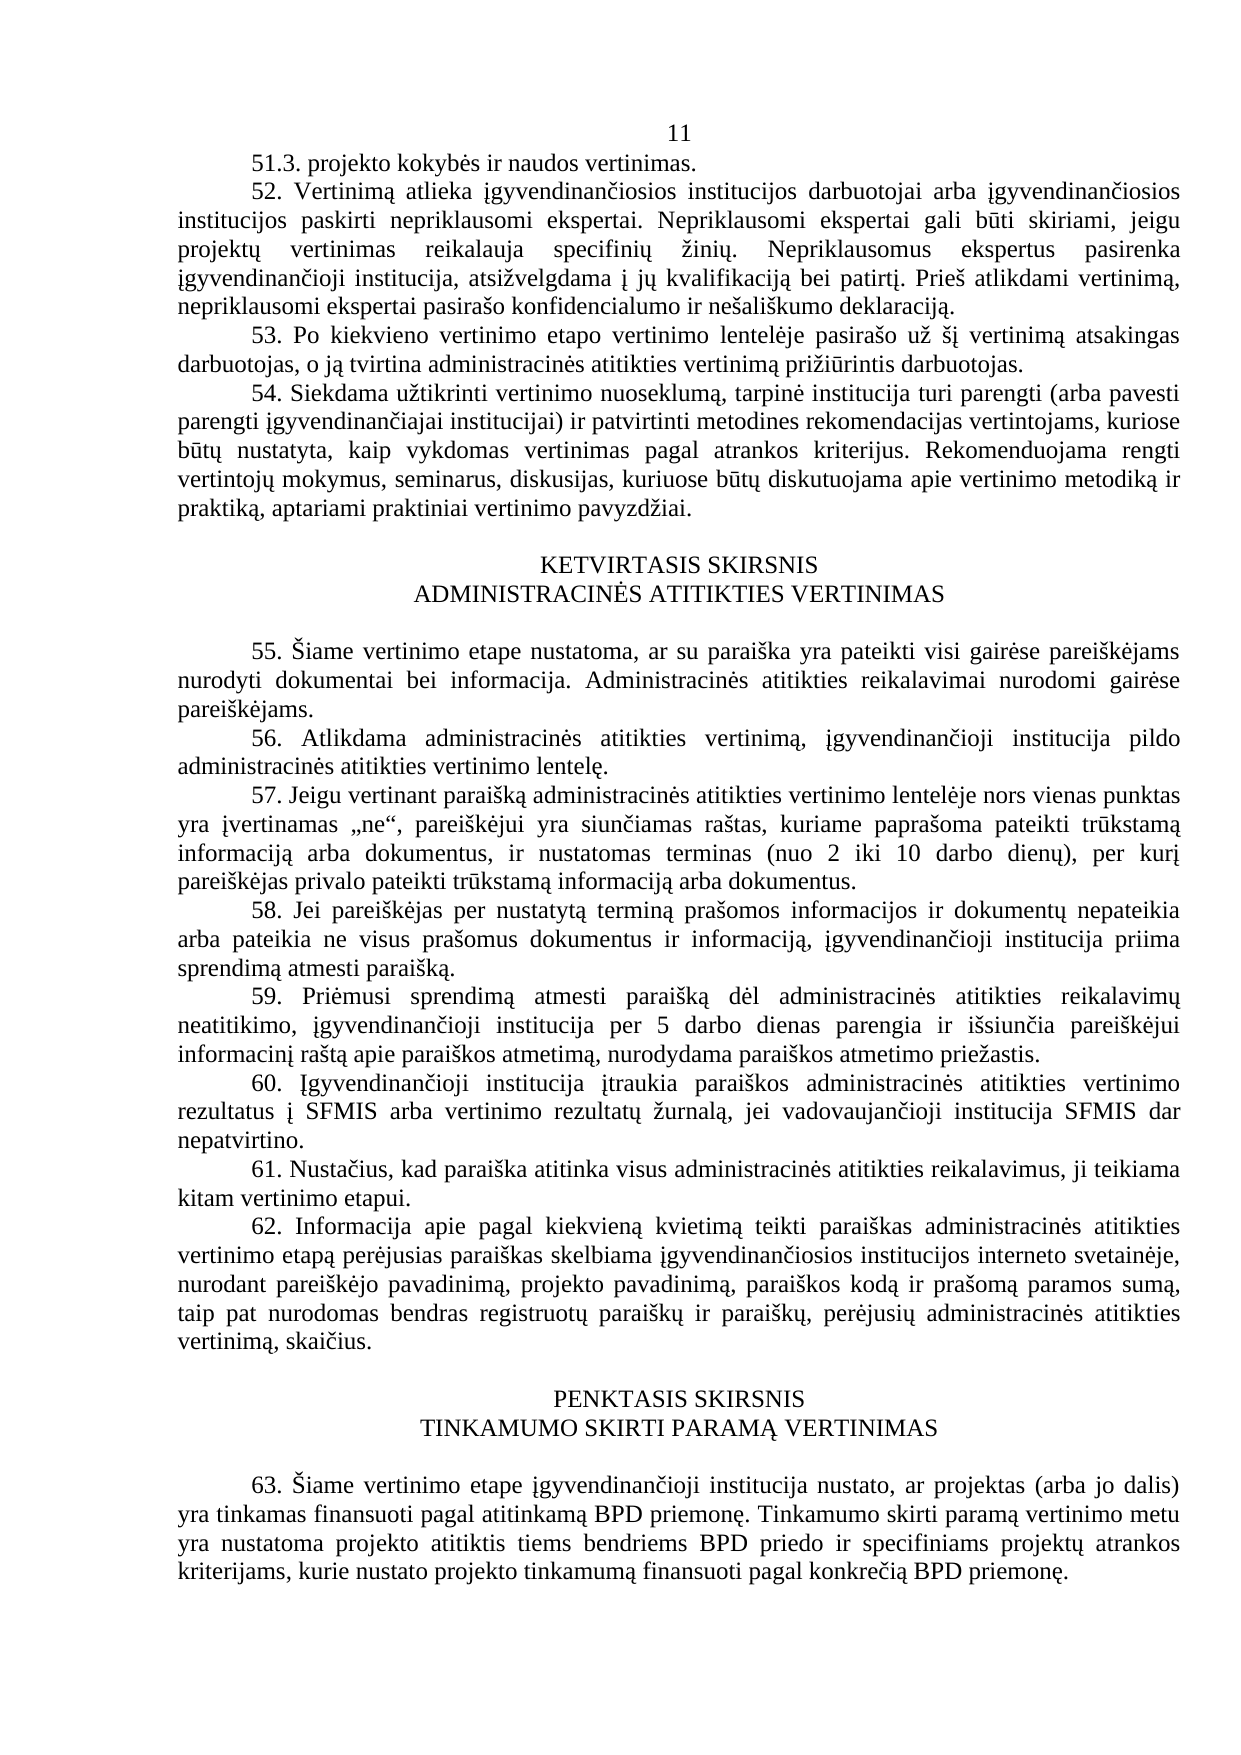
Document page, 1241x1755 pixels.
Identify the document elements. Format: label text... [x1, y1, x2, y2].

text TINKAMUMO SKIRTI PARAMĄ VERTINIMAS [177, 1413, 1181, 1441]
text 51.3. projekto kokybės ir naudos vertinimas. [177, 148, 1181, 176]
text 58. Jei pareiškėjas per nustatytą terminą prašomos informacijos ir dokumentų nepateikia arba pateikia ne visus prašomus dokumentus ir informaciją, įgyvendinančioji institucija priima sprendimą atmesti paraišką. [177, 895, 1181, 981]
text 59. Priėmusi sprendimą atmesti paraišką dėl administracinės atitikties reikalavimų neatitikimo, įgyvendinančioji institucija per 5 darbo dienas parengia ir išsiunčia pareiškėjui informacinį raštą apie paraiškos atmetimą, nurodydama paraiškos atmetimo priežastis. [177, 981, 1181, 1068]
text 52. Vertinimą atlieka įgyvendinančiosios institucijos darbuotojai arba įgyvendinančiosios institucijos paskirti nepriklausomi ekspertai. Nepriklausomi ekspertai gali būti skiriami, jeigu projektų vertinimas reikalauja specifinių žinių. Nepriklausomus ekspertus pasirenka įgyvendinančioji institucija, atsižvelgdama į jų kvalifikaciją bei patirtį. Prieš atlikdami vertinimą, nepriklausomi ekspertai pasirašo konfidencialumo ir nešališkumo deklaraciją. [177, 176, 1181, 320]
text KETVIRTASIS SKIRSNIS [177, 550, 1181, 579]
text 61. Nustačius, kad paraiška atitinka visus administracinės atitikties reikalavimus, ji teikiama kitam vertinimo etapui. [177, 1154, 1181, 1211]
text 62. Informacija apie pagal kiekvieną kvietimą teikti paraiškas administracinės atitikties vertinimo etapą perėjusias paraiškas skelbiama įgyvendinančiosios institucijos interneto svetainėje, nurodant pareiškėjo pavadinimą, projekto pavadinimą, paraiškos kodą ir prašomą paramos sumą, taip pat nurodomas bendras registruotų paraiškų ir paraiškų, perėjusių administracinės atitikties vertinimą, skaičius. [177, 1211, 1181, 1355]
text 57. Jeigu vertinant paraišką administracinės atitikties vertinimo lentelėje nors vienas punktas yra įvertinamas „ne“, pareiškėjui yra siunčiamas raštas, kuriame paprašoma pateikti trūkstamą informaciją arba dokumentus, ir nustatomas terminas (nuo 2 iki 10 darbo dienų), per kurį pareiškėjas privalo pateikti trūkstamą informaciją arba dokumentus. [177, 780, 1181, 895]
text 60. Įgyvendinančioji institucija įtraukia paraiškos administracinės atitikties vertinimo rezultatus į SFMIS arba vertinimo rezultatų žurnalą, jei vadovaujančioji institucija SFMIS dar nepatvirtino. [177, 1068, 1181, 1154]
text 55. Šiame vertinimo etape nustatoma, ar su paraiška yra pateikti visi gairėse pareiškėjams nurodyti dokumentai bei informacija. Administracinės atitikties reikalavimai nurodomi gairėse pareiškėjams. [177, 636, 1181, 723]
text ADMINISTRACINĖS ATITIKTIES VERTINIMAS [177, 579, 1181, 608]
text 54. Siekdama užtikrinti vertinimo nuoseklumą, tarpinė institucija turi parengti (arba pavesti parengti įgyvendinančiajai institucijai) ir patvirtinti metodines rekomendacijas vertintojams, kuriose būtų nustatyta, kaip vykdomas vertinimas pagal atrankos kriterijus. Rekomenduojama rengti vertintojų mokymus, seminarus, diskusijas, kuriuose būtų diskutuojama apie vertinimo metodiką ir praktiką, aptariami praktiniai vertinimo pavyzdžiai. [177, 378, 1181, 521]
text 53. Po kiekvieno vertinimo etapo vertinimo lentelėje pasirašo už šį vertinimą atsakingas darbuotojas, o ją tvirtina administracinės atitikties vertinimą prižiūrintis darbuotojas. [177, 320, 1181, 378]
text 56. Atlikdama administracinės atitikties vertinimą, įgyvendinančioji institucija pildo administracinės atitikties vertinimo lentelę. [177, 723, 1181, 780]
text PENKTASIS SKIRSNIS [177, 1384, 1181, 1413]
text 63. Šiame vertinimo etape įgyvendinančioji institucija nustato, ar projektas (arba jo dalis) yra tinkamas finansuoti pagal atitinkamą BPD priemonę. Tinkamumo skirti paramą vertinimo metu yra nustatoma projekto atitiktis tiems bendriems BPD priedo ir specifiniams projektų atrankos kriterijams, kurie nustato projekto tinkamumą finansuoti pagal konkrečią BPD priemonę. [177, 1470, 1181, 1585]
